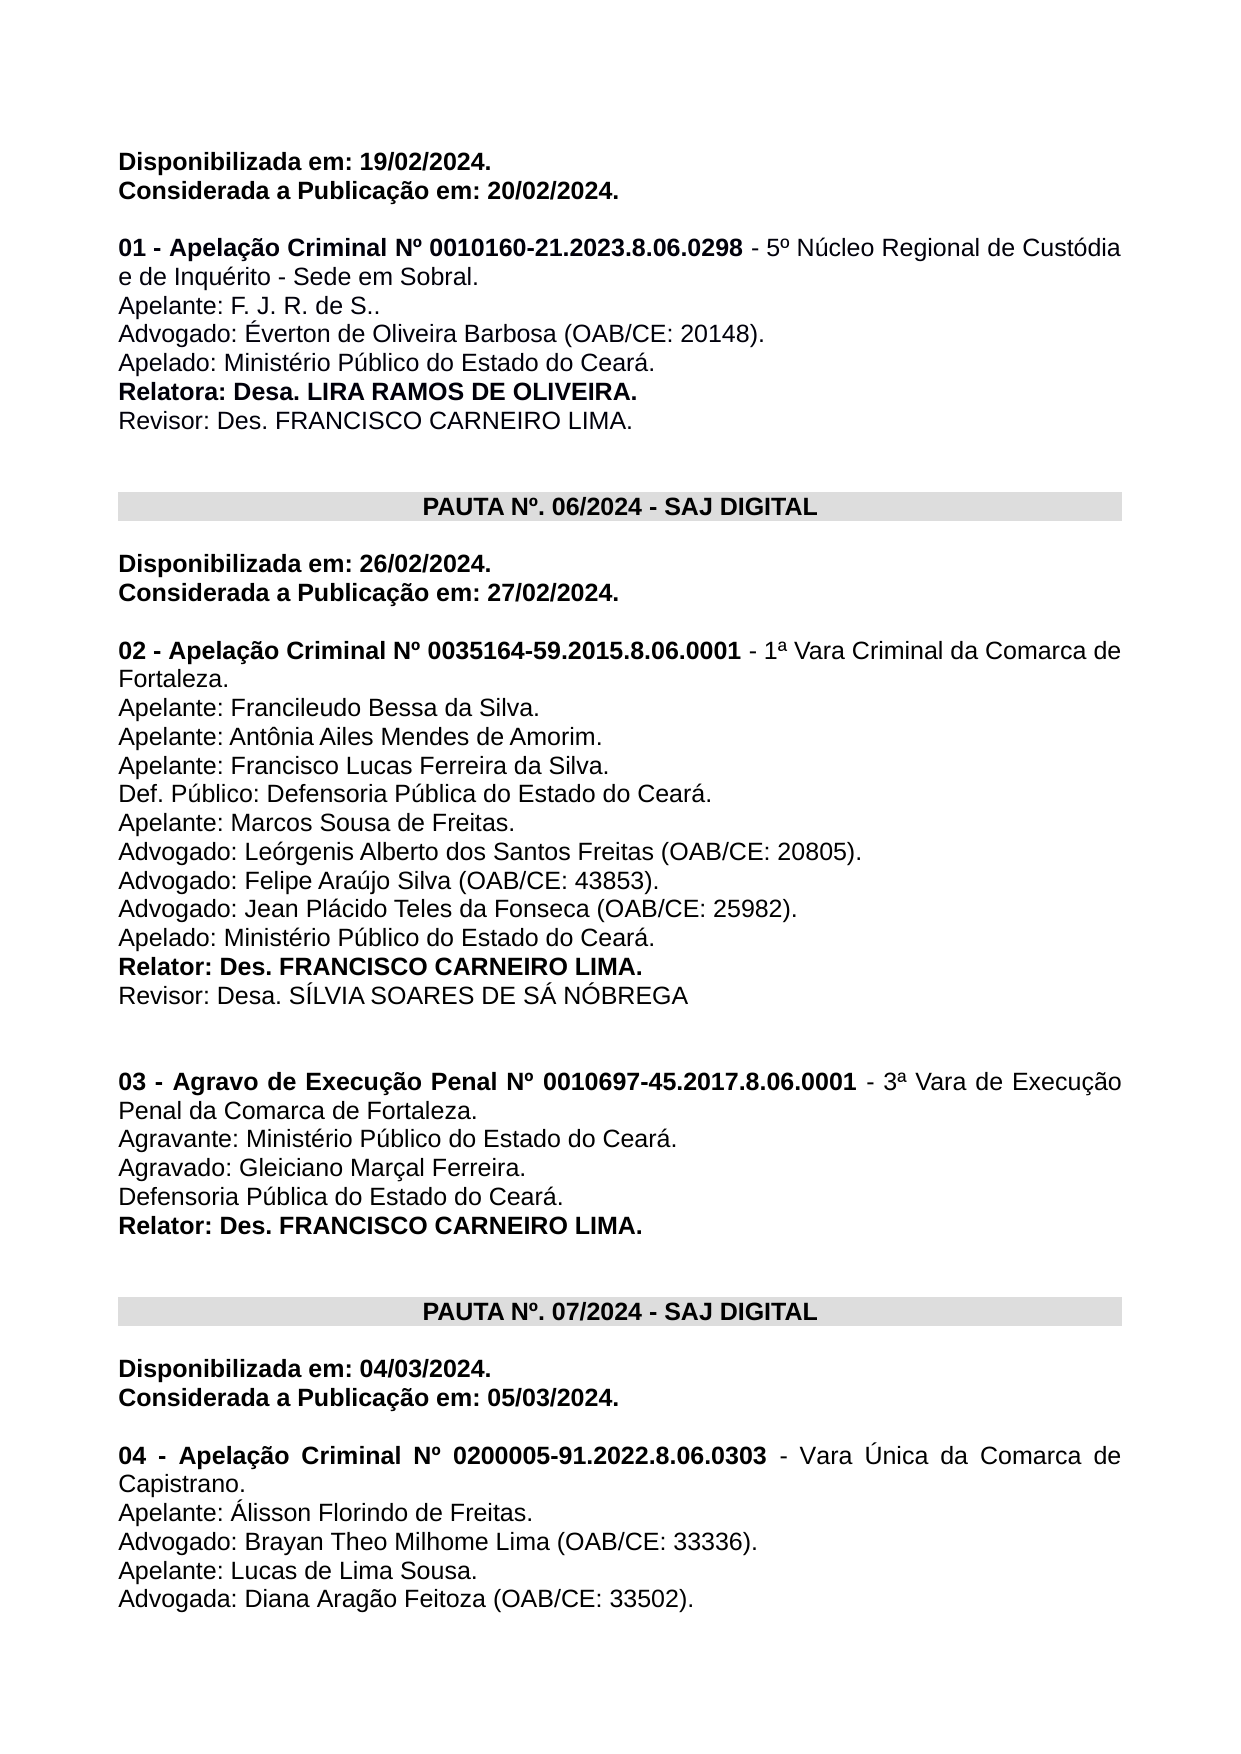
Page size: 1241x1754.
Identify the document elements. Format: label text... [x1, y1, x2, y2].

text Disponibilizada em: 04/03/2024. [118, 1354, 1122, 1383]
text 02 - Apelação Criminal Nº 0035164-59.2015.8.06.0001 - 1ª Vara Criminal da Comarca de Fortaleza. [118, 636, 1122, 693]
text Advogado: Felipe Araújo Silva (OAB/CE: 43853). [118, 866, 1122, 894]
text Considerada a Publicação em: 20/02/2024. [118, 176, 1122, 204]
text Apelante: Francileudo Bessa da Silva. [118, 693, 1122, 722]
text Apelante: F. J. R. de S.. [118, 291, 1122, 319]
text 03 - Agravo de Execução Penal Nº 0010697-45.2017.8.06.0001 - 3ª Vara de Execução Penal da Comarca de Fortaleza. [118, 1067, 1122, 1124]
text Apelante: Marcos Sousa de Freitas. [118, 808, 1122, 837]
text Relator: Des. FRANCISCO CARNEIRO LIMA. [118, 1211, 1122, 1239]
text Relator: Des. FRANCISCO CARNEIRO LIMA. [118, 952, 1122, 981]
text Advogado: Éverton de Oliveira Barbosa (OAB/CE: 20148). [118, 319, 1122, 348]
text Advogado: Brayan Theo Milhome Lima (OAB/CE: 33336). [118, 1527, 1122, 1556]
text Revisor: Desa. SÍLVIA SOARES DE SÁ NÓBREGA [118, 981, 1122, 1009]
text Apelante: Lucas de Lima Sousa. [118, 1556, 1122, 1584]
text Advogado: Jean Plácido Teles da Fonseca (OAB/CE: 25982). [118, 894, 1122, 923]
text Advogado: Leórgenis Alberto dos Santos Freitas (OAB/CE: 20805). [118, 837, 1122, 866]
text PAUTA Nº. 07/2024 - SAJ DIGITAL [118, 1297, 1122, 1326]
text PAUTA Nº. 06/2024 - SAJ DIGITAL [118, 492, 1122, 521]
text Disponibilizada em: 19/02/2024. [118, 147, 1122, 176]
text Advogada: Diana Aragão Feitoza (OAB/CE: 33502). [118, 1584, 1122, 1613]
text Apelado: Ministério Público do Estado do Ceará. [118, 923, 1122, 952]
text Apelante: Álisson Florindo de Freitas. [118, 1498, 1122, 1527]
text Agravante: Ministério Público do Estado do Ceará. [118, 1124, 1122, 1153]
text Considerada a Publicação em: 05/03/2024. [118, 1383, 1122, 1412]
text 01 - Apelação Criminal Nº 0010160-21.2023.8.06.0298 - 5º Núcleo Regional de Custódia e de Inquérito - Sede em Sobral. [118, 233, 1122, 291]
text Disponibilizada em: 26/02/2024. [118, 549, 1122, 578]
text 04 - Apelação Criminal Nº 0200005-91.2022.8.06.0303 - Vara Única da Comarca de Capistrano. [118, 1441, 1122, 1498]
text Apelante: Francisco Lucas Ferreira da Silva. [118, 751, 1122, 779]
text Relatora: Desa. LIRA RAMOS DE OLIVEIRA. [118, 377, 1122, 406]
text Considerada a Publicação em: 27/02/2024. [118, 578, 1122, 607]
text Agravado: Gleiciano Marçal Ferreira. [118, 1153, 1122, 1182]
text Def. Público: Defensoria Pública do Estado do Ceará. [118, 779, 1122, 808]
text Apelante: Antônia Ailes Mendes de Amorim. [118, 722, 1122, 751]
text Revisor: Des. FRANCISCO CARNEIRO LIMA. [118, 406, 1122, 434]
text Apelado: Ministério Público do Estado do Ceará. [118, 348, 1122, 377]
text Defensoria Pública do Estado do Ceará. [118, 1182, 1122, 1211]
